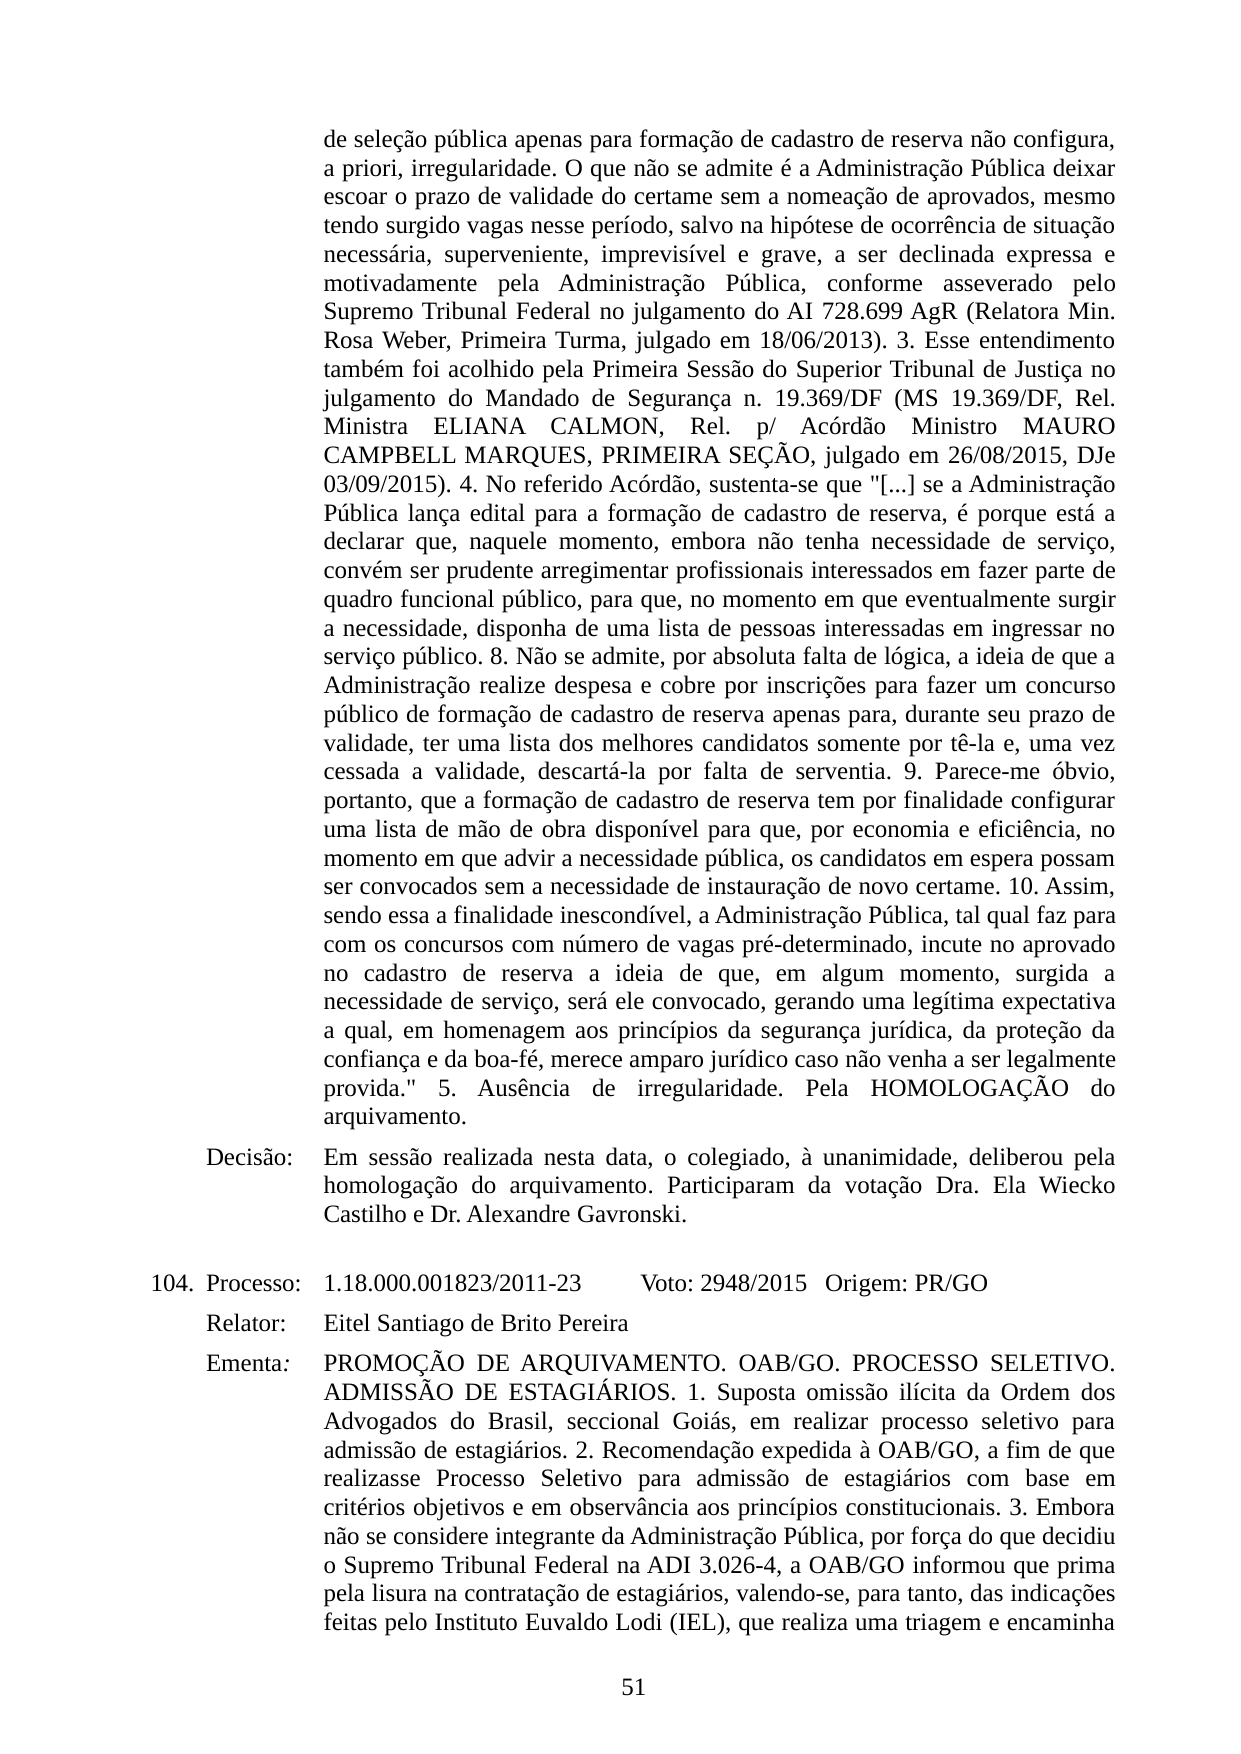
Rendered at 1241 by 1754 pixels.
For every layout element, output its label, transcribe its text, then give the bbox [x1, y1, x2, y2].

table_cell Ementa: [200, 1343, 318, 1642]
table_header Voto: 2948/2015 [635, 1262, 819, 1302]
table_header Origem: PR/GO [819, 1262, 1122, 1302]
table_cell de seleção pública apenas para formação de cadastro de reserva não configura, a priori, irregularidade. O que não se admite é a Administração Pública deixar escoar o prazo de validade do certame sem a nomeação de aprovados, mesmo tendo surgido vagas nesse período, salvo na hipótese de ocorrência de situação necessária, superveniente, imprevisível e grave, a ser declinada expressa e motivadamente pela Administração Pública, conforme asseverado pelo Supremo Tribunal Federal no julgamento do AI 728.699 AgR (Relatora Min. Rosa Weber, Primeira Turma, julgado em 18/06/2013). 3. Esse entendimento também foi acolhido pela Primeira Sessão do Superior Tribunal de Justiça no julgamento do Mandado de Segurança n. 19.369/DF (MS 19.369/DF, Rel. Ministra ELIANA CALMON, Rel. p/ Acórdão Ministro MAURO CAMPBELL MARQUES, PRIMEIRA SEÇÃO, julgado em 26/08/2015, DJe 03/09/2015). 4. No referido Acórdão, sustenta-se que "[...] se a Administração Pública lança edital para a formação de cadastro de reserva, é porque está a declarar que, naquele momento, embora não tenha necessidade de serviço, convém ser prudente arregimentar profissionais interessados em fazer parte de quadro funcional público, para que, no momento em que eventualmente surgir a necessidade, disponha de uma lista de pessoas interessadas em ingressar no serviço público. 8. Não se admite, por absoluta falta de lógica, a ideia de que a Administração realize despesa e cobre por inscrições para fazer um concurso público de formação de cadastro de reserva apenas para, durante seu prazo de validade, ter uma lista dos melhores candidatos somente por tê-la e, uma vez cessada a validade, descartá-la por falta de serventia. 9. Parece-me óbvio, portanto, que a formação de cadastro de reserva tem por finalidade configurar uma lista de mão de obra disponível para que, por economia e eficiência, no momento em que advir a necessidade pública, os candidatos em espera possam ser convocados sem a necessidade de instauração de novo certame. 10. Assim, sendo essa a finalidade inescondível, a Administração Pública, tal qual faz para com os concursos com número de vagas pré-determinado, incute no aprovado no cadastro de reserva a ideia de que, em algum momento, surgida a necessidade de serviço, será ele convocado, gerando uma legítima expectativa a qual, em homenagem aos princípios da segurança jurídica, da proteção da confiança e da boa-fé, merece amparo jurídico caso não venha a ser legalmente provida." 5. Ausência de irregularidade. Pela HOMOLOGAÇÃO do arquivamento. [318, 118, 1122, 1136]
table_cell Relator: [200, 1303, 318, 1343]
table_header 104. [145, 1262, 200, 1302]
table_cell PROMOÇÃO DE ARQUIVAMENTO. OAB/GO. PROCESSO SELETIVO. ADMISSÃO DE ESTAGIÁRIOS. 1. Suposta omissão ilícita da Ordem dos Advogados do Brasil, seccional Goiás, em realizar processo seletivo para admissão de estagiários. 2. Recomendação expedida à OAB/GO, a fim de que realizasse Processo Seletivo para admissão de estagiários com base em critérios objetivos e em observância aos princípios constitucionais. 3. Embora não se considere integrante da Administração Pública, por força do que decidiu o Supremo Tribunal Federal na ADI 3.026-4, a OAB/GO informou que prima pela lisura na contratação de estagiários, valendo-se, para tanto, das indicações feitas pelo Instituto Euvaldo Lodi (IEL), que realiza uma triagem e encaminha [318, 1343, 1122, 1642]
table_cell Decisão: [200, 1136, 318, 1233]
table_header Processo: [200, 1262, 318, 1302]
table_header 1.18.000.001823/2011-23 [318, 1262, 634, 1302]
table_cell [200, 118, 318, 1136]
table_cell Em sessão realizada nesta data, o colegiado, à unanimidade, deliberou pela homologação do arquivamento. Participaram da votação Dra. Ela Wiecko Castilho e Dr. Alexandre Gavronski. [318, 1136, 1122, 1233]
table_cell [145, 1303, 200, 1343]
table_cell Eitel Santiago de Brito Pereira [318, 1303, 1122, 1343]
table_cell [145, 118, 200, 1136]
table_cell [145, 1136, 200, 1233]
table_cell [145, 1343, 200, 1642]
